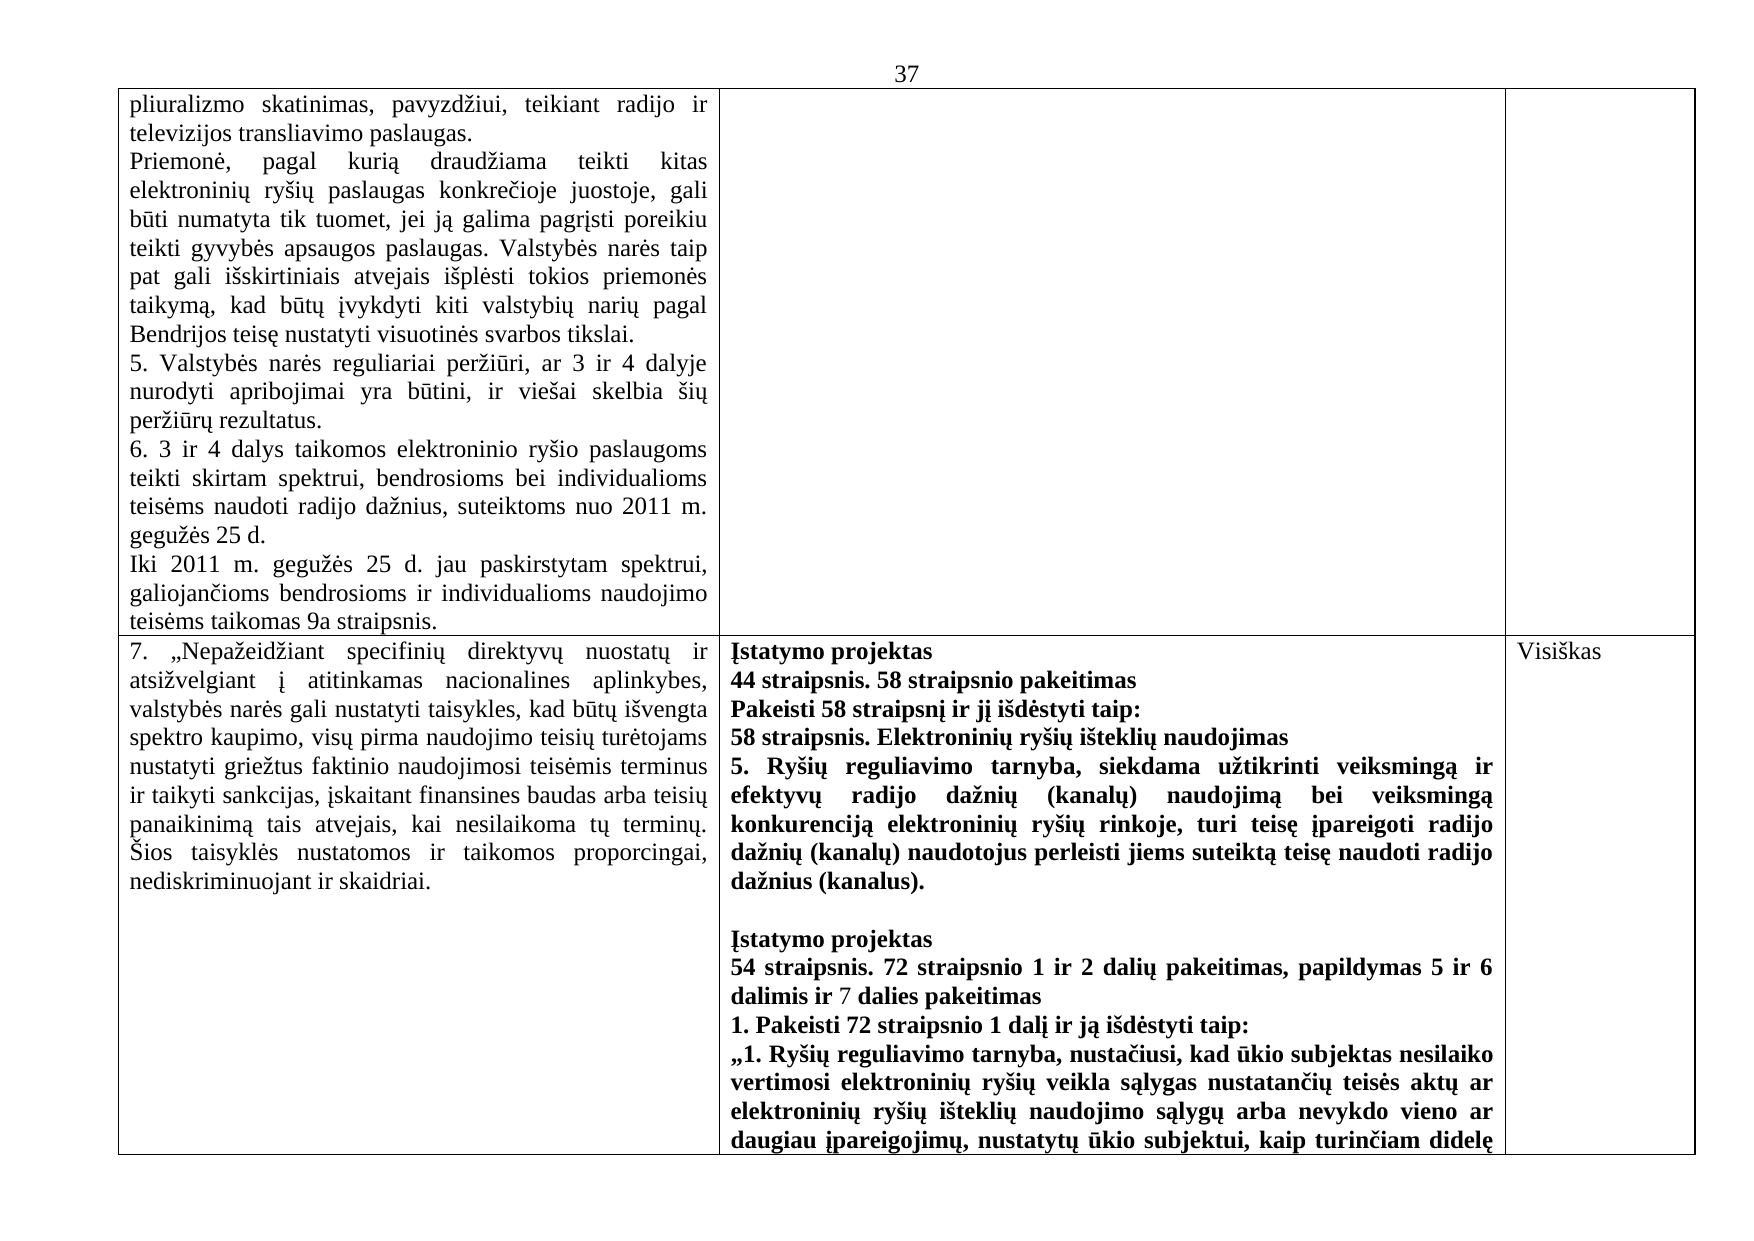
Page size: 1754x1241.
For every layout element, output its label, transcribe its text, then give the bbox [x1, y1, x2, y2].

table_cell [1506, 89, 1694, 635]
table_cell Įstatymo projektas 44 straipsnis. 58 straipsnio pakeitimas Pakeisti 58 straipsnį ir jį išdėstyti taip: 58 straipsnis. Elektroninių ryšių išteklių naudojimas 5. Ryšių reguliavimo tarnyba, siekdama užtikrinti veiksmingą ir efektyvų radijo dažnių (kanalų) naudojimą bei veiksmingą konkurenciją elektroninių ryšių rinkoje, turi teisę įpareigoti radijo dažnių (kanalų) naudotojus perleisti jiems suteiktą teisę naudoti radijo dažnius (kanalus). Įstatymo projektas 54 straipsnis. 72 straipsnio 1 ir 2 dalių pakeitimas, papildymas 5 ir 6 dalimis ir 7 dalies pakeitimas 1. Pakeisti 72 straipsnio 1 dalį ir ją išdėstyti taip: „1. Ryšių reguliavimo tarnyba, nustačiusi, kad ūkio subjektas nesilaiko vertimosi elektroninių ryšių veikla sąlygas nustatančių teisės aktų ar elektroninių ryšių išteklių naudojimo sąlygų arba nevykdo vieno ar daugiau įpareigojimų, nustatytų ūkio subjektui, kaip turinčiam didelę [720, 636, 1505, 1154]
table_cell Visiškas [1506, 636, 1694, 1154]
table_cell pliuralizmo skatinimas, pavyzdžiui, teikiant radijo ir televizijos transliavimo paslaugas. Priemonė, pagal kurią draudžiama teikti kitas elektroninių ryšių paslaugas konkrečioje juostoje, gali būti numatyta tik tuomet, jei ją galima pagrįsti poreikiu teikti gyvybės apsaugos paslaugas. Valstybės narės taip pat gali išskirtiniais atvejais išplėsti tokios priemonės taikymą, kad būtų įvykdyti kiti valstybių narių pagal Bendrijos teisę nustatyti visuotinės svarbos tikslai. 5. Valstybės narės reguliariai peržiūri, ar 3 ir 4 dalyje nurodyti apribojimai yra būtini, ir viešai skelbia šių peržiūrų rezultatus. 6. 3 ir 4 dalys taikomos elektroninio ryšio paslaugoms teikti skirtam spektrui, bendrosioms bei individualioms teisėms naudoti radijo dažnius, suteiktoms nuo 2011 m. gegužės 25 d. Iki 2011 m. gegužės 25 d. jau paskirstytam spektrui, galiojančioms bendrosioms ir individualioms naudojimo teisėms taikomas 9a straipsnis. [119, 89, 719, 635]
table_cell 7. „Nepažeidžiant specifinių direktyvų nuostatų ir atsižvelgiant į atitinkamas nacionalines aplinkybes, valstybės narės gali nustatyti taisykles, kad būtų išvengta spektro kaupimo, visų pirma naudojimo teisių turėtojams nustatyti griežtus faktinio naudojimosi teisėmis terminus ir taikyti sankcijas, įskaitant finansines baudas arba teisių panaikinimą tais atvejais, kai nesilaikoma tų terminų. Šios taisyklės nustatomos ir taikomos proporcingai, nediskriminuojant ir skaidriai. [119, 636, 719, 1154]
table_cell [720, 89, 1505, 635]
